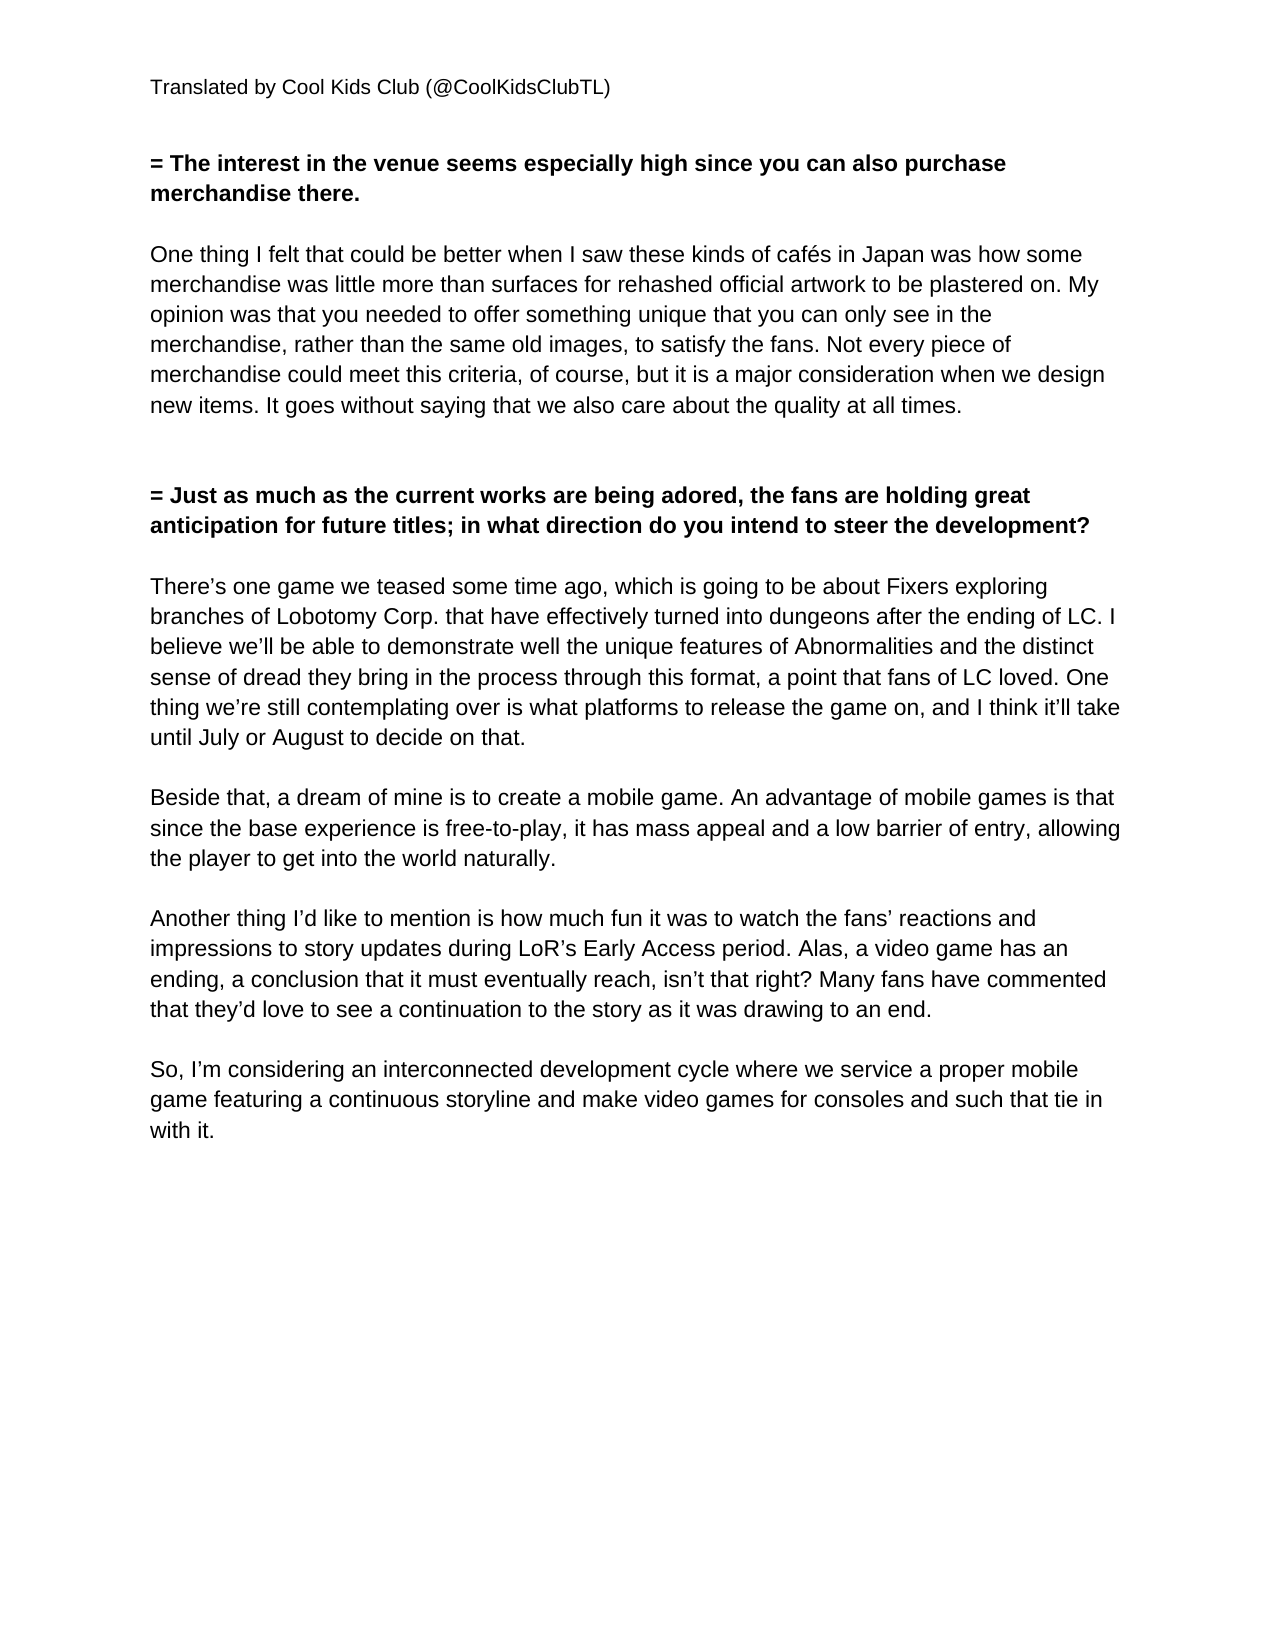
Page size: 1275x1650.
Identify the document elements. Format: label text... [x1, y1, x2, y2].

text = The interest in the venue seems especially high since you can also purchase merchandise there. [150, 150, 1125, 207]
text = Just as much as the current works are being adored, the fans are holding great anticipation for future titles; in what direction do you intend to steer the development? [150, 482, 1125, 539]
text There’s one game we teased some time ago, which is going to be about Fixers exploring branches of Lobotomy Corp. that have effectively turned into dungeons after the ending of LC. I believe we’ll be able to demonstrate well the unique features of Abnormalities and the distinct sense of dread they bring in the process through this format, a point that fans of LC loved. One thing we’re still contemplating over is what platforms to release the game on, and I think it’ll take until July or August to decide on that. [150, 573, 1125, 750]
text Beside that, a dream of mine is to create a mobile game. An advantage of mobile games is that since the base experience is free-to-play, it has mass appeal and a low barrier of entry, allowing the player to get into the world naturally. [150, 784, 1125, 871]
text Another thing I’d like to mention is how much fun it was to watch the fans’ reactions and impressions to story updates during LoR’s Early Access period. Alas, a video game has an ending, a conclusion that it must eventually reach, isn’t that right? Many fans have commented that they’d love to see a continuation to the story as it was drawing to an end. [150, 905, 1125, 1022]
text So, I’m considering an interconnected development cycle where we service a proper mobile game featuring a continuous storyline and make video games for consoles and such that tie in with it. [150, 1056, 1125, 1143]
text One thing I felt that could be better when I saw these kinds of cafés in Japan was how some merchandise was little more than surfaces for rehashed official artwork to be plastered on. My opinion was that you needed to offer something unique that you can only see in the merchandise, rather than the same old images, to satisfy the fans. Not every piece of merchandise could meet this criteria, of course, but it is a major consideration when we design new items. It goes without saying that we also care about the quality at all times. [150, 241, 1125, 418]
